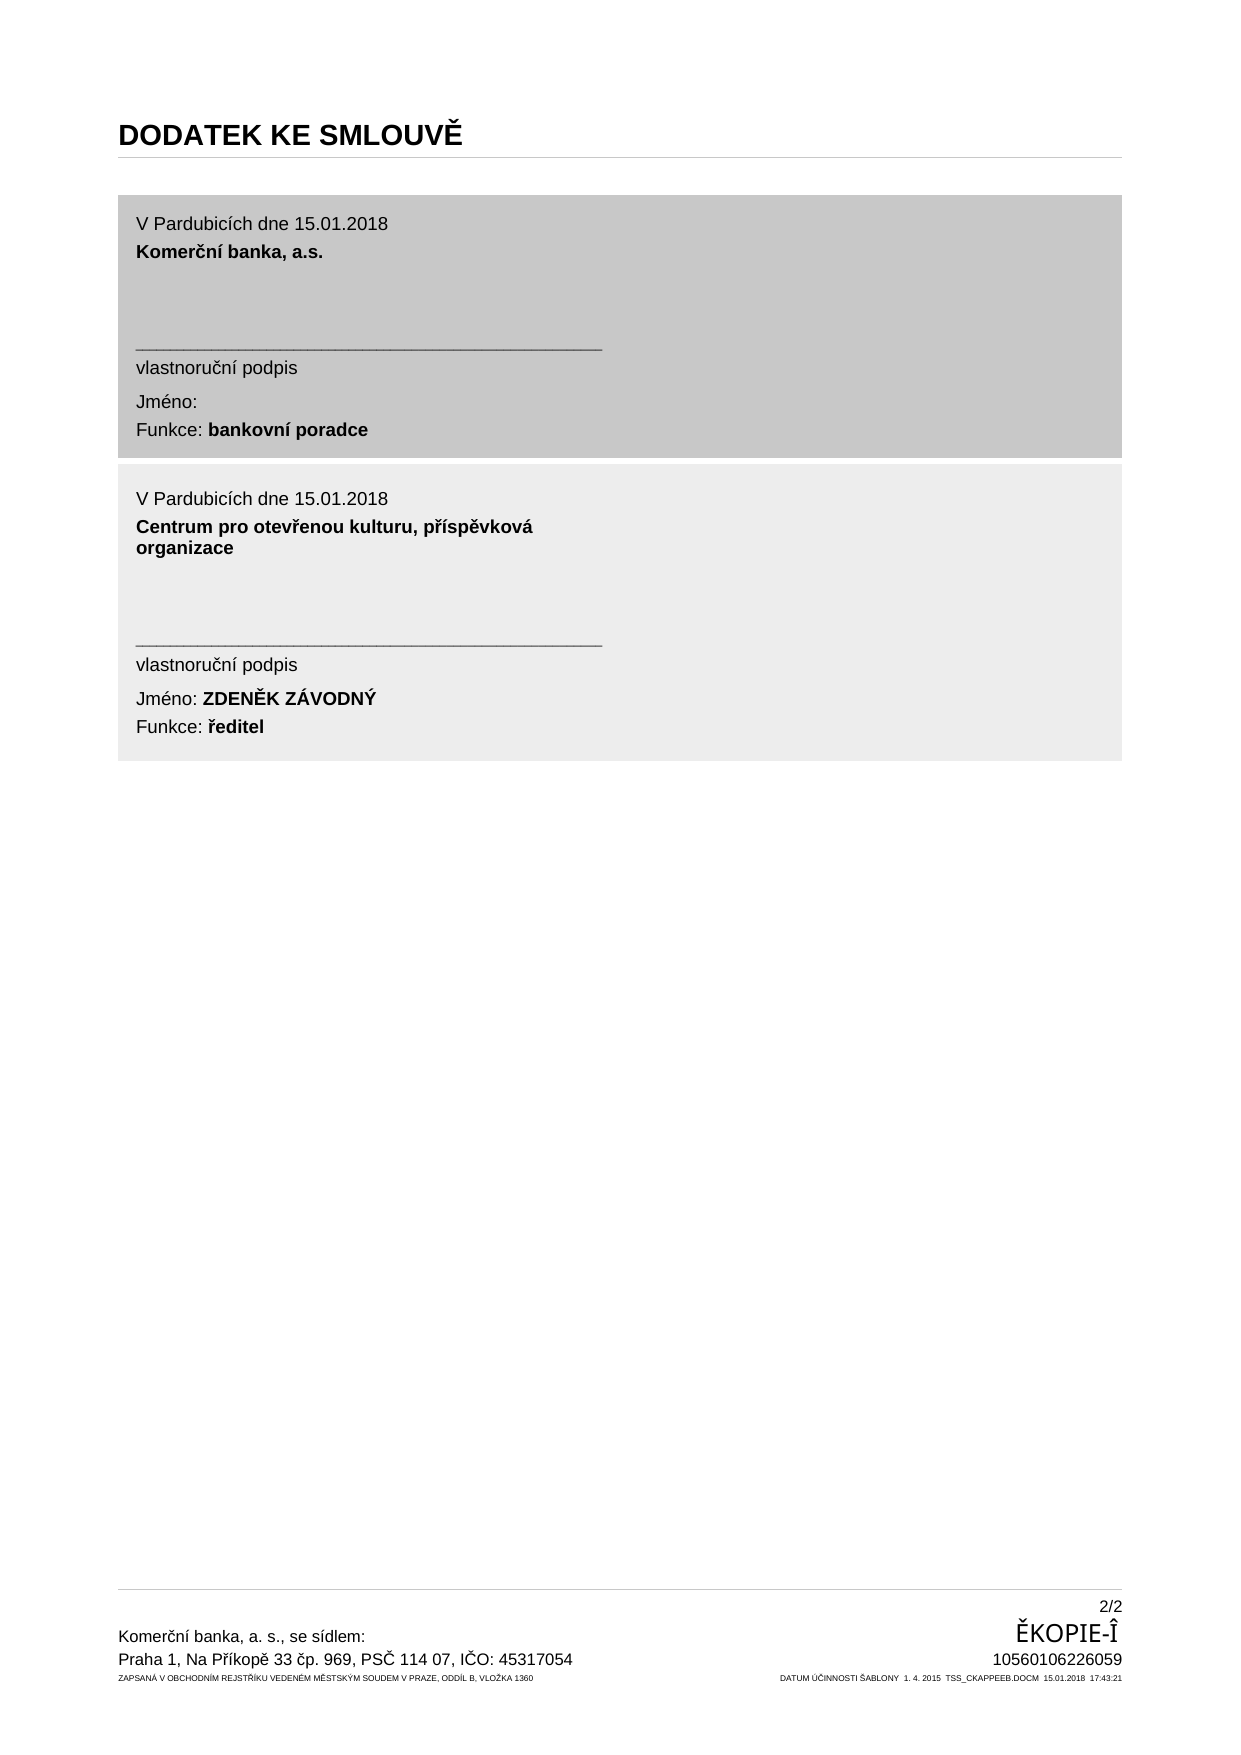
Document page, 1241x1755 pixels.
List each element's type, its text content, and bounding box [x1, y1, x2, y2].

table_cell [620, 464, 1122, 761]
table_cell V Pardubicích dne 15.01.2018 Centrum pro otevřenou kulturu, příspěvková organizace vlastnoruční podpis Jméno: ZDENĚK ZÁVODNÝ Funkce: ředitel [118, 464, 620, 761]
table_cell [620, 195, 1122, 458]
table_cell V Pardubicích dne 15.01.2018 Komerční banka, a.s. vlastnoruční podpis Jméno: Funkce: bankovní poradce [118, 195, 620, 458]
table_cell [118, 458, 1122, 464]
